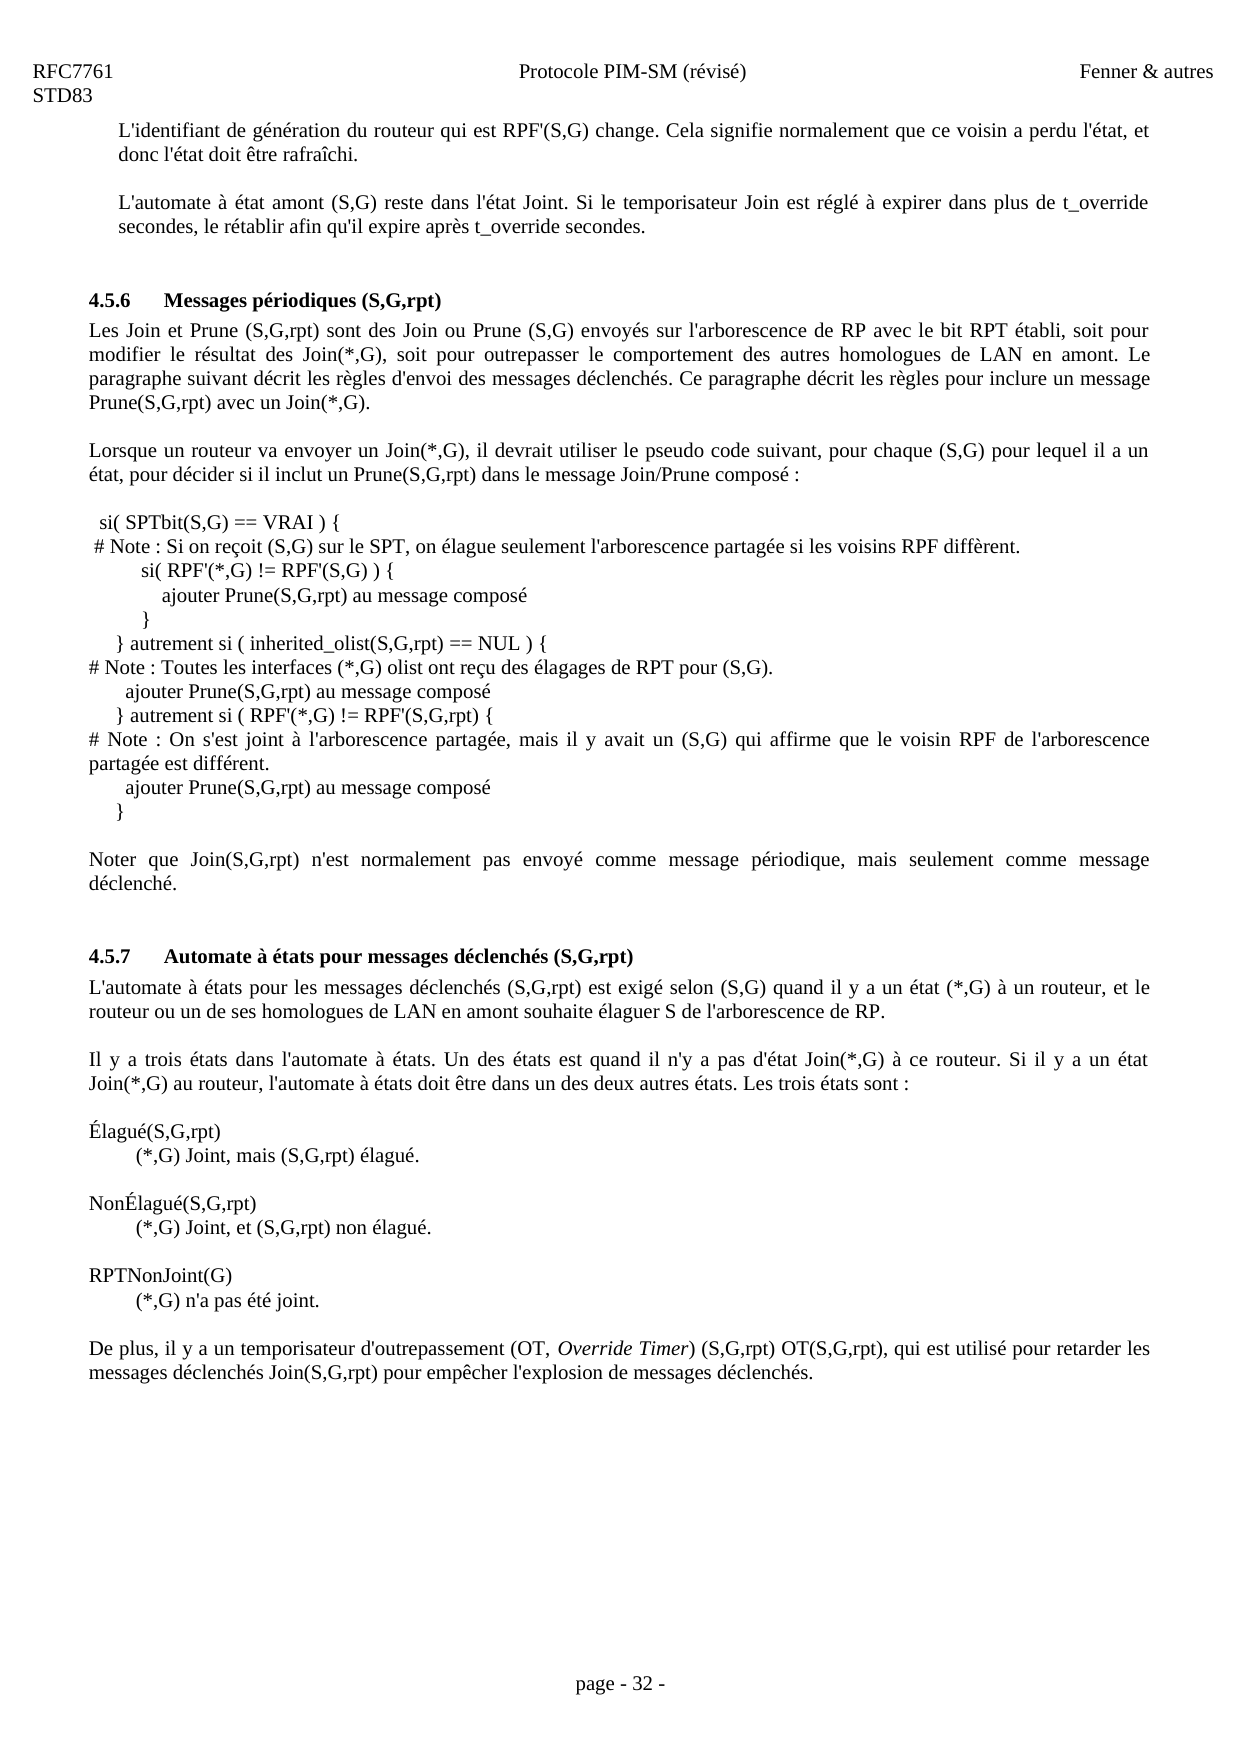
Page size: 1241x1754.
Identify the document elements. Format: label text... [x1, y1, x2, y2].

text } [89, 607, 1152, 631]
text } autrement si ( inherited_olist(S,G,rpt) == NUL ) { [89, 631, 1152, 655]
text Les Join et Prune (S,G,rpt) sont des Join ou Prune (S,G) envoyés sur l'arborescence de RP avec le bit RPT établi, soit pour modifier le résultat des Join(*,G), soit pour outrepasser le comportement des autres homologues de LAN en amont. Le paragraphe suivant décrit les règles d'envoi des messages déclenchés. Ce paragraphe décrit les règles pour inclure un message Prune(S,G,rpt) avec un Join(*,G). [89, 318, 1152, 414]
text NonÉlagué(S,G,rpt) [89, 1191, 1152, 1215]
subtitle 4.5.6 Messages périodiques (S,G,rpt) [89, 287, 1152, 312]
text ajouter Prune(S,G,rpt) au message composé [89, 775, 1152, 799]
text Élagué(S,G,rpt) [89, 1119, 1152, 1143]
text Il y a trois états dans l'automate à états. Un des états est quand il n'y a pas d'état Join(*,G) à ce routeur. Si il y a un état Join(*,G) au routeur, l'automate à états doit être dans un des deux autres états. Les trois états sont : [89, 1047, 1152, 1095]
text # Note : On s'est joint à l'arborescence partagée, mais il y avait un (S,G) qui affirme que le voisin RPF de l'arborescence partagée est différent. [89, 727, 1152, 775]
text Lorsque un routeur va envoyer un Join(*,G), il devrait utiliser le pseudo code suivant, pour chaque (S,G) pour lequel il a un état, pour décider si il inclut un Prune(S,G,rpt) dans le message Join/Prune composé : [89, 438, 1152, 486]
text RPTNonJoint(G) [89, 1263, 1152, 1287]
text Noter que Join(S,G,rpt) n'est normalement pas envoyé comme message périodique, mais seulement comme message déclenché. [89, 847, 1152, 895]
text si( SPTbit(S,G) == VRAI ) { [89, 510, 1152, 534]
text (*,G) n'a pas été joint. [89, 1287, 1152, 1312]
text # Note : Si on reçoit (S,G) sur le SPT, on élague seulement l'arborescence partagée si les voisins RPF diffèrent. [89, 534, 1152, 558]
text } [89, 799, 1152, 823]
text si( RPF'(*,G) != RPF'(S,G) ) { [89, 558, 1152, 582]
text (*,G) Joint, mais (S,G,rpt) élagué. [89, 1143, 1152, 1167]
text ajouter Prune(S,G,rpt) au message composé [89, 679, 1152, 703]
text L'identifiant de génération du routeur qui est RPF'(S,G) change. Cela signifie normalement que ce voisin a perdu l'état, et donc l'état doit être rafraîchi. [118, 118, 1152, 166]
text ajouter Prune(S,G,rpt) au message composé [89, 582, 1152, 607]
text L'automate à état amont (S,G) reste dans l'état Joint. Si le temporisateur Join est réglé à expirer dans plus de t_override secondes, le rétablir afin qu'il expire après t_override secondes. [118, 190, 1152, 238]
text # Note : Toutes les interfaces (*,G) olist ont reçu des élagages de RPT pour (S,G). [89, 655, 1152, 679]
text L'automate à états pour les messages déclenchés (S,G,rpt) est exigé selon (S,G) quand il y a un état (*,G) à un routeur, et le routeur ou un de ses homologues de LAN en amont souhaite élaguer S de l'arborescence de RP. [89, 975, 1152, 1023]
subtitle 4.5.7 Automate à états pour messages déclenchés (S,G,rpt) [89, 944, 1152, 968]
text De plus, il y a un temporisateur d'outrepassement (OT, Override Timer) (S,G,rpt) OT(S,G,rpt), qui est utilisé pour retarder les messages déclenchés Join(S,G,rpt) pour empêcher l'explosion de messages déclenchés. [89, 1336, 1152, 1384]
text (*,G) Joint, et (S,G,rpt) non élagué. [89, 1215, 1152, 1239]
text } autrement si ( RPF'(*,G) != RPF'(S,G,rpt) { [89, 703, 1152, 727]
